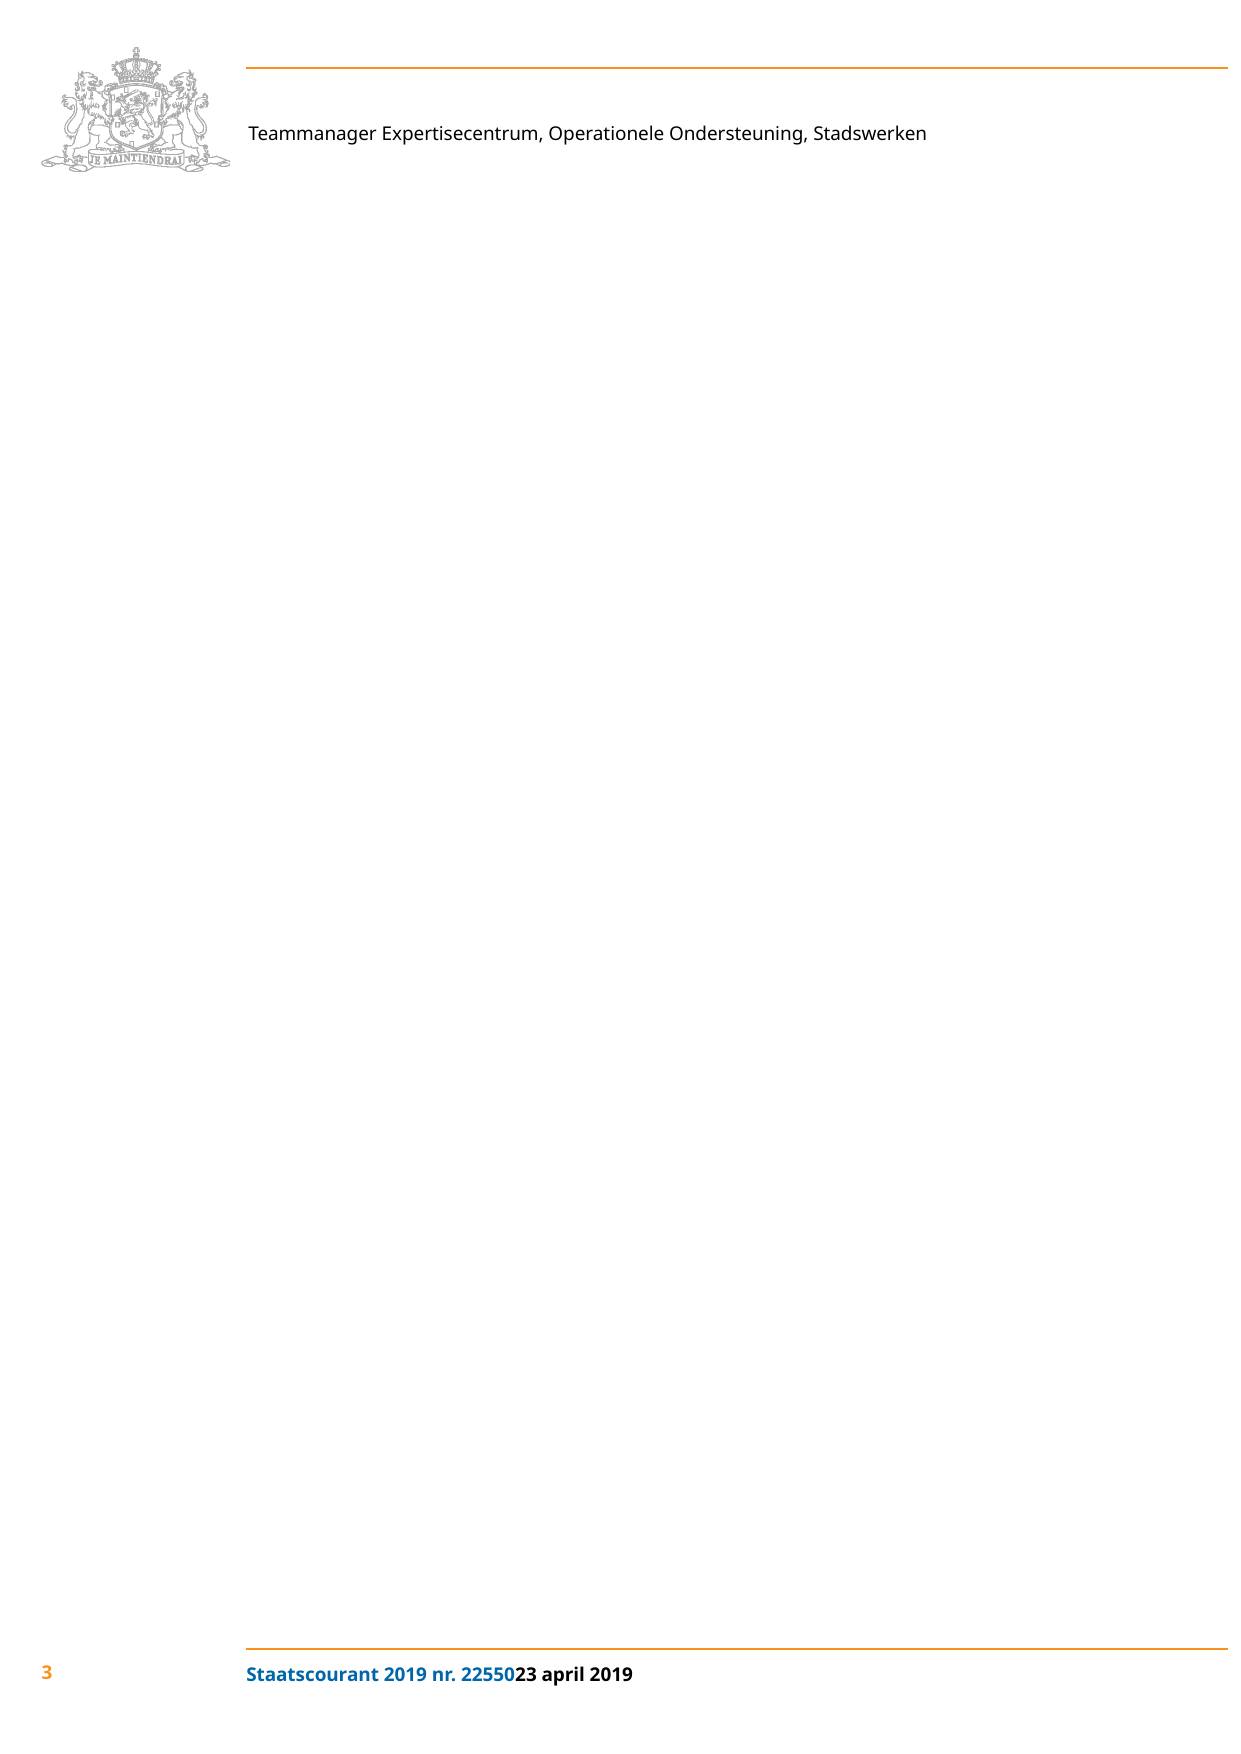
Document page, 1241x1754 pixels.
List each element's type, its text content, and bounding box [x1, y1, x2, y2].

text Teammanager Expertisecentrum, Operationele Ondersteuning, Stadswerken [248, 121, 1152, 146]
picture [41, 47, 231, 172]
